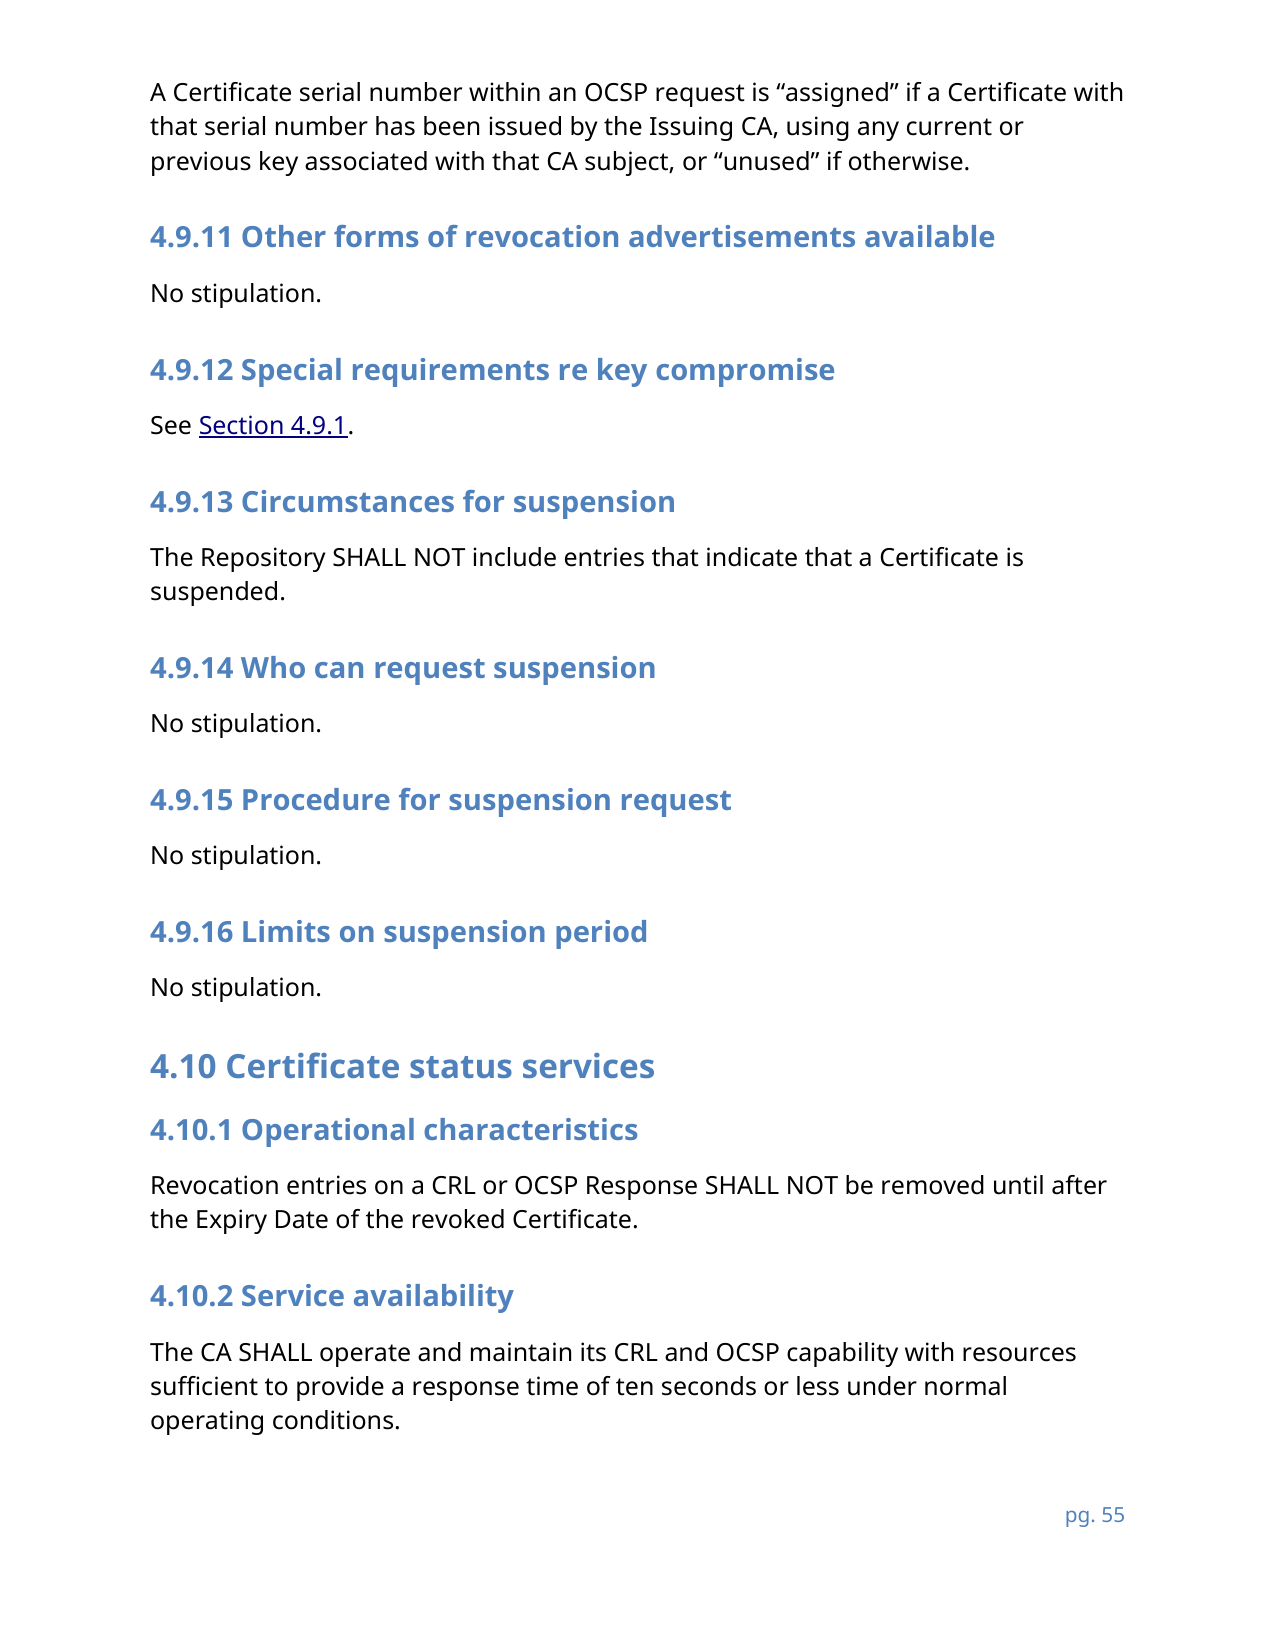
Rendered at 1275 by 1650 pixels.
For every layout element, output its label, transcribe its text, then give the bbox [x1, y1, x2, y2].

subtitle 4.10 Certificate status services [150, 1043, 1125, 1089]
subtitle 4.10.2 Service availability [150, 1276, 1125, 1315]
subtitle 4.9.12 Special requirements re key compromise [150, 349, 1125, 388]
text The Repository SHALL NOT include entries that indicate that a Certificate is suspended. [150, 539, 1125, 607]
text Revocation entries on a CRL or OCSP Response SHALL NOT be removed until after the Expiry Date of the revoked Certificate. [150, 1168, 1125, 1236]
text No stipulation. [150, 275, 1125, 309]
text A Certificate serial number within an OCSP request is “assigned” if a Certificate with that serial number has been issued by the Issuing CA, using any current or previous key associated with that CA subject, or “unused” if otherwise. [150, 75, 1125, 177]
subtitle 4.10.1 Operational characteristics [150, 1109, 1125, 1149]
subtitle 4.9.16 Limits on suspension period [150, 911, 1125, 951]
text See Section 4.9.1. [150, 407, 1125, 441]
text No stipulation. [150, 970, 1125, 1004]
subtitle 4.9.11 Other forms of revocation advertisements available [150, 217, 1125, 256]
text The CA SHALL operate and maintain its CRL and OCSP capability with resources sufficient to provide a response time of ten seconds or less under normal operating conditions. [150, 1334, 1125, 1436]
subtitle 4.9.14 Who can request suspension [150, 647, 1125, 687]
text No stipulation. [150, 838, 1125, 872]
subtitle 4.9.15 Procedure for suspension request [150, 779, 1125, 819]
subtitle 4.9.13 Circumstances for suspension [150, 481, 1125, 521]
text No stipulation. [150, 706, 1125, 739]
